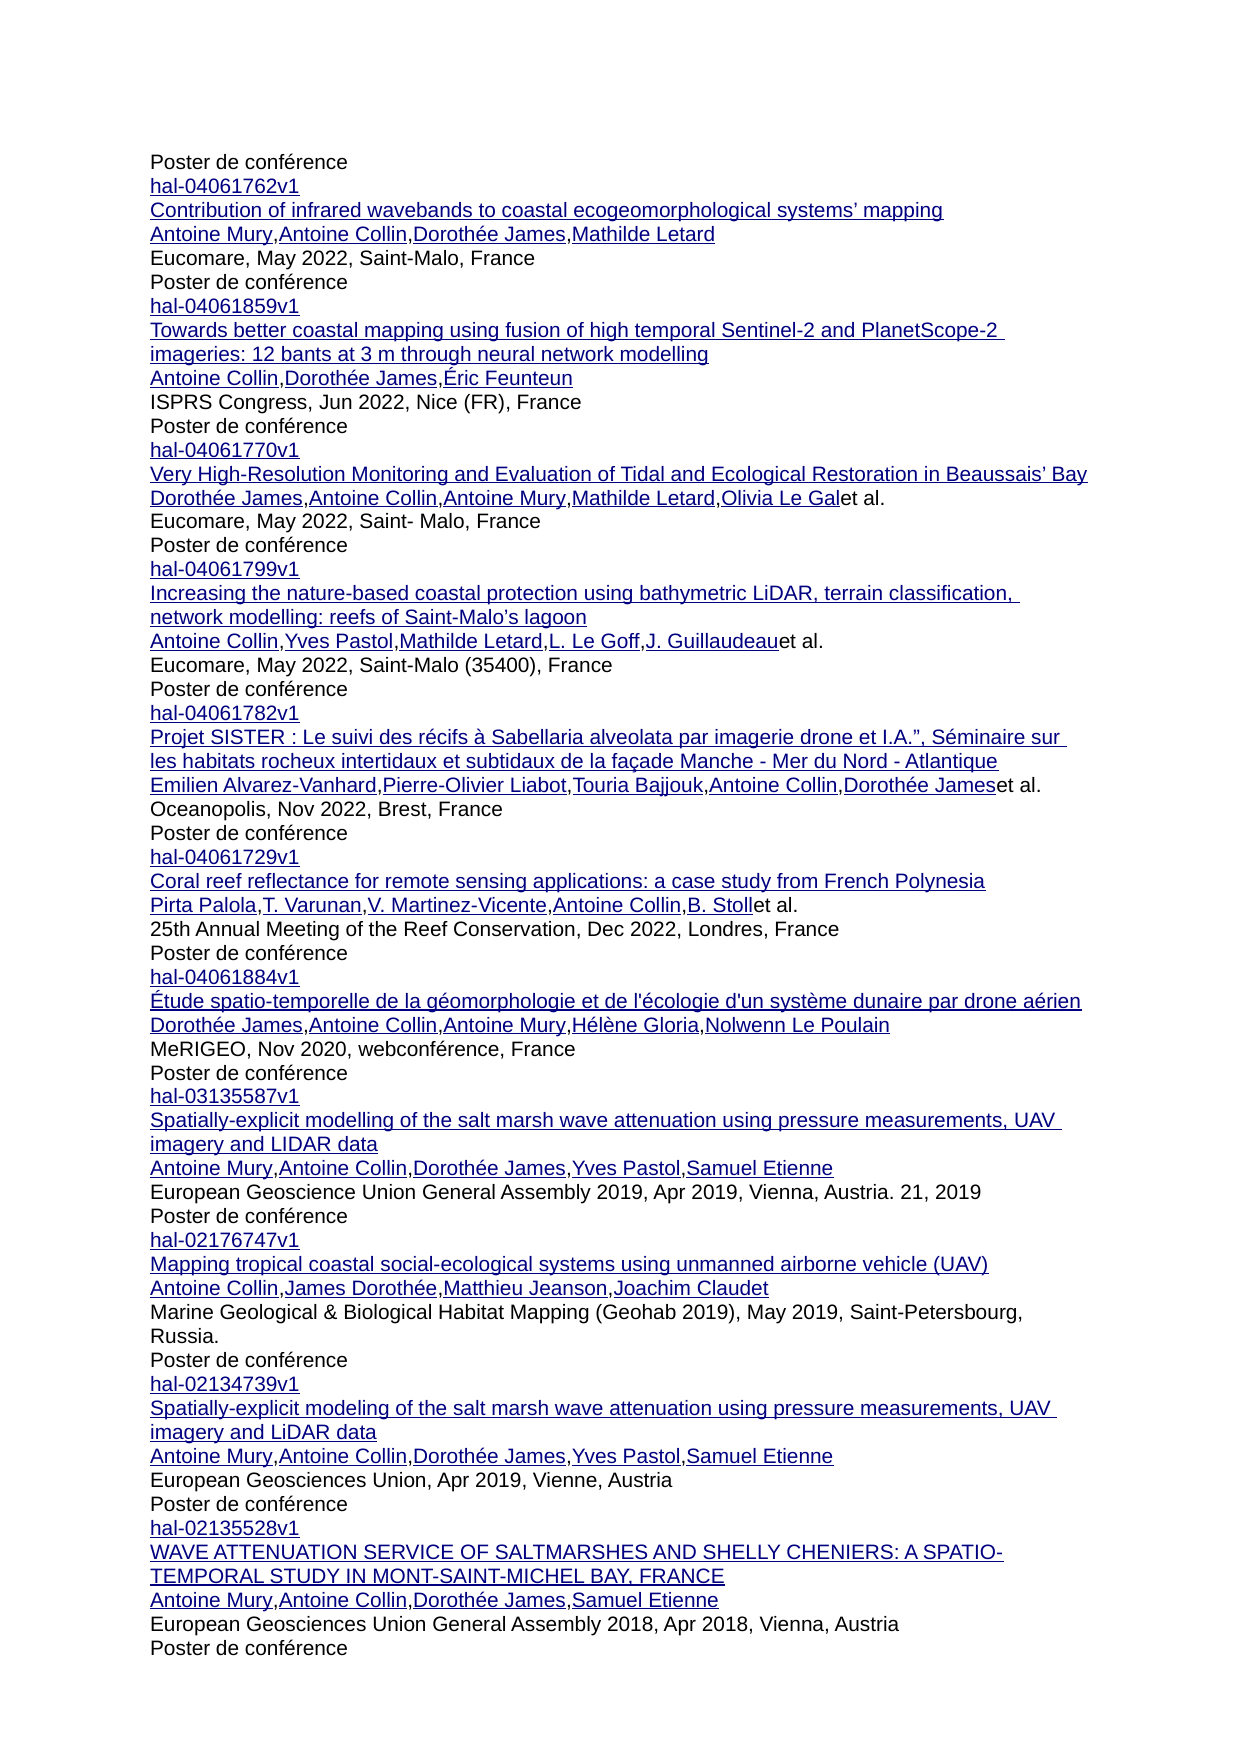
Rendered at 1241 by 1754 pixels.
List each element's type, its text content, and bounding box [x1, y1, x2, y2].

table_cell Increasing the nature-based coastal protection using bathymetric LiDAR, terrain classification, network modelling: reefs of Saint-Malo’s lagoon Antoine Collin,Yves Pastol,Mathilde Letard,L. Le Goff,J. Guillaudeauet al. Eucomare, May 2022, Saint-Malo (35400), France Poster de conférence hal-04061782v1 [150, 581, 1090, 725]
table_cell Spatially-explicit modeling of the salt marsh wave attenuation using pressure measurements, UAV imagery and LiDAR data Antoine Mury,Antoine Collin,Dorothée James,Yves Pastol,Samuel Etienne European Geosciences Union, Apr 2019, Vienne, Austria Poster de conférence hal-02135528v1 [150, 1396, 1090, 1539]
table_cell Towards better coastal mapping using fusion of high temporal Sentinel-2 and PlanetScope-2 imageries: 12 bants at 3 m through neural network modelling Antoine Collin,Dorothée James,Éric Feunteun ISPRS Congress, Jun 2022, Nice (FR), France Poster de conférence hal-04061770v1 [150, 318, 1090, 461]
table_cell Projet SISTER : Le suivi des récifs à Sabellaria alveolata par imagerie drone et I.A.”, Séminaire sur les habitats rocheux intertidaux et subtidaux de la façade Manche - Mer du Nord - Atlantique Emilien Alvarez-Vanhard,Pierre-Olivier Liabot,Touria Bajjouk,Antoine Collin,Dorothée Jameset al. Oceanopolis, Nov 2022, Brest, France Poster de conférence hal-04061729v1 [150, 725, 1090, 869]
table_cell WAVE ATTENUATION SERVICE OF SALTMARSHES AND SHELLY CHENIERS: A SPATIO-TEMPORAL STUDY IN MONT-SAINT-MICHEL BAY, FRANCE Antoine Mury,Antoine Collin,Dorothée James,Samuel Etienne European Geosciences Union General Assembly 2018, Apr 2018, Vienna, Austria Poster de conférence [150, 1540, 1090, 1659]
table_cell Étude spatio-temporelle de la géomorphologie et de l'écologie d'un système dunaire par drone aérien Dorothée James,Antoine Collin,Antoine Mury,Hélène Gloria,Nolwenn Le Poulain MeRIGEO, Nov 2020, webconférence, France Poster de conférence hal-03135587v1 [150, 989, 1090, 1108]
table_cell Poster de conférence hal-04061762v1 [150, 150, 1090, 198]
table_cell Contribution of infrared wavebands to coastal ecogeomorphological systems’ mapping Antoine Mury,Antoine Collin,Dorothée James,Mathilde Letard Eucomare, May 2022, Saint-Malo, France Poster de conférence hal-04061859v1 [150, 198, 1090, 318]
table_cell Very High-Resolution Monitoring and Evaluation of Tidal and Ecological Restoration in Beaussais’ Bay Dorothée James,Antoine Collin,Antoine Mury,Mathilde Letard,Olivia Le Galet al. Eucomare, May 2022, Saint- Malo, France Poster de conférence hal-04061799v1 [150, 461, 1090, 581]
table_cell Coral reef reflectance for remote sensing applications: a case study from French Polynesia Pirta Palola,T. Varunan,V. Martinez-Vicente,Antoine Collin,B. Stollet al. 25th Annual Meeting of the Reef Conservation, Dec 2022, Londres, France Poster de conférence hal-04061884v1 [150, 869, 1090, 988]
table_cell Spatially-explicit modelling of the salt marsh wave attenuation using pressure measurements, UAV imagery and LIDAR data Antoine Mury,Antoine Collin,Dorothée James,Yves Pastol,Samuel Etienne European Geoscience Union General Assembly 2019, Apr 2019, Vienna, Austria. 21, 2019 Poster de conférence hal-02176747v1 [150, 1108, 1090, 1252]
table_cell Mapping tropical coastal social-ecological systems using unmanned airborne vehicle (UAV) Antoine Collin,James Dorothée,Matthieu Jeanson,Joachim Claudet Marine Geological & Biological Habitat Mapping (Geohab 2019), May 2019, Saint-Petersbourg, Russia. Poster de conférence hal-02134739v1 [150, 1252, 1090, 1396]
